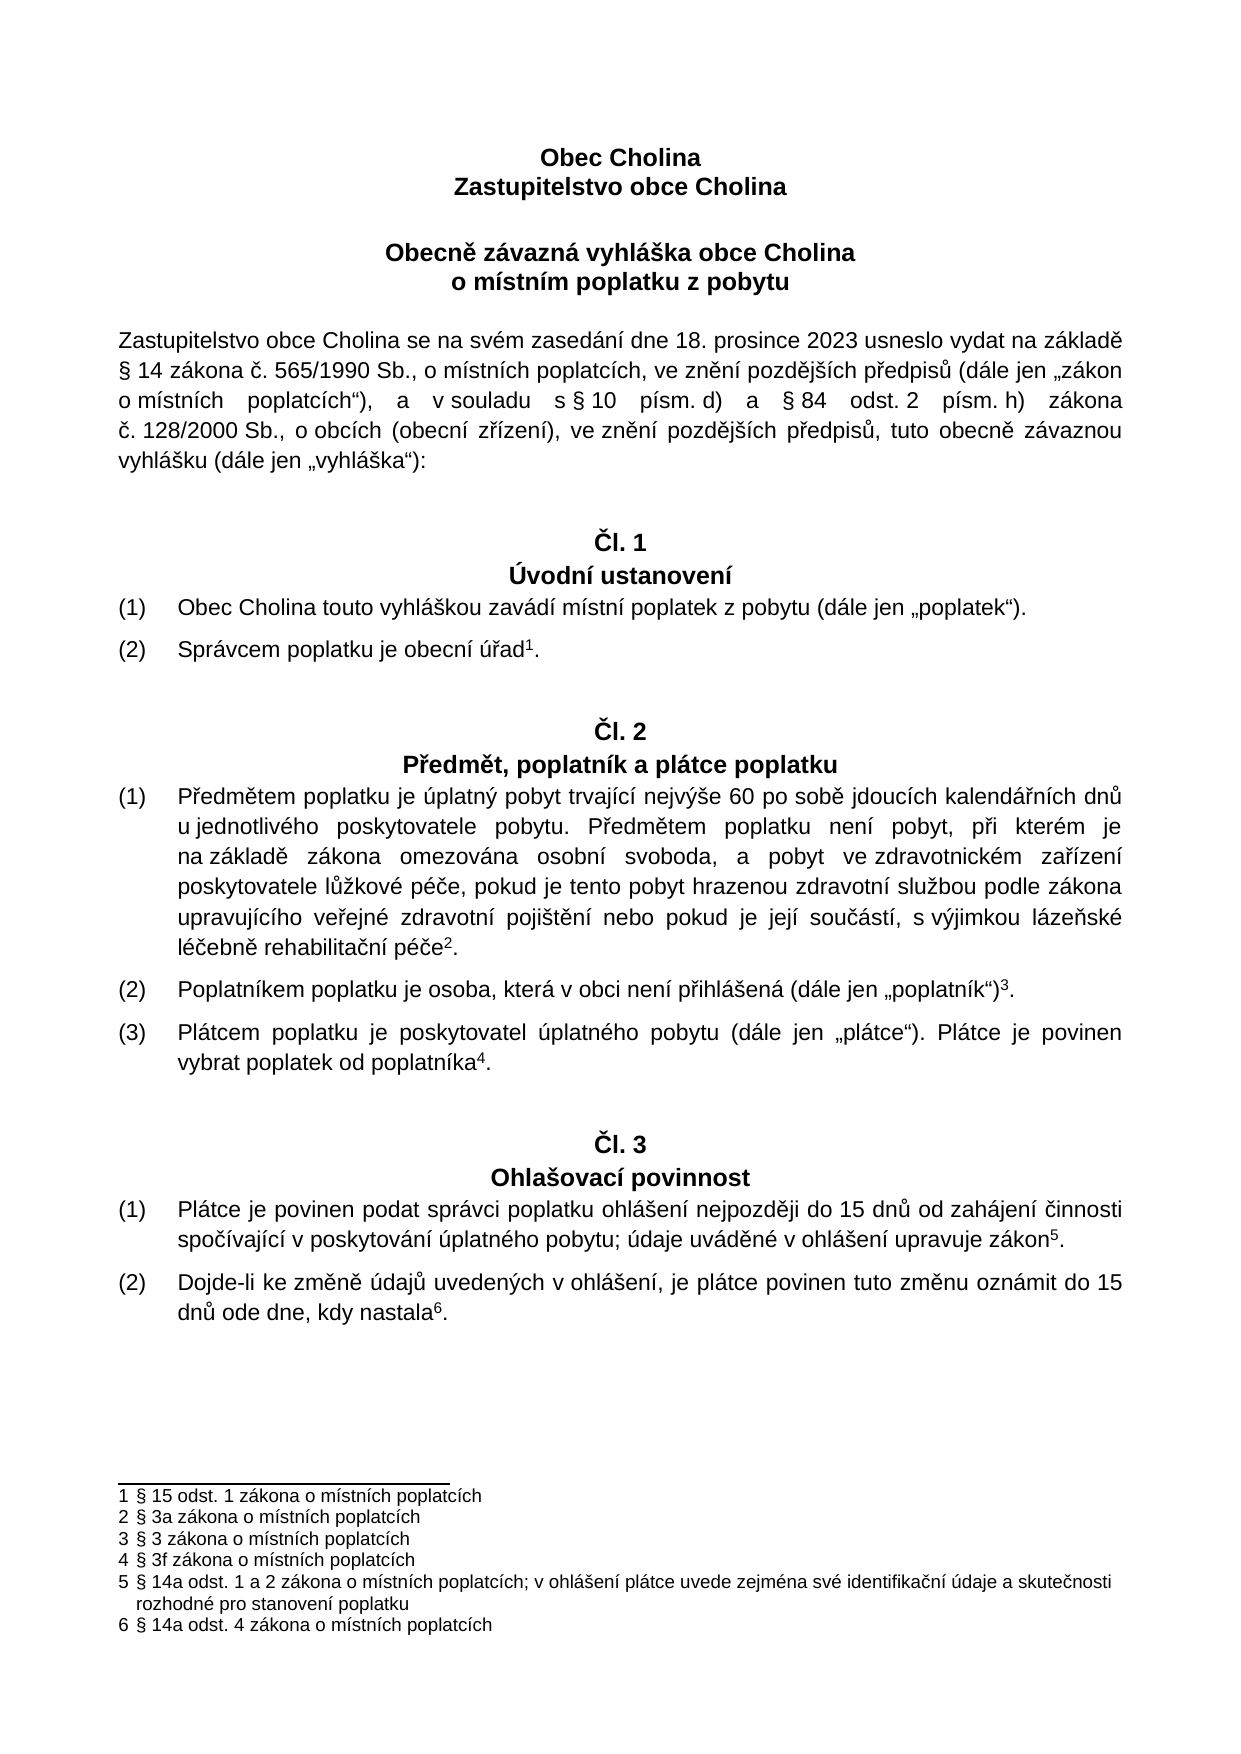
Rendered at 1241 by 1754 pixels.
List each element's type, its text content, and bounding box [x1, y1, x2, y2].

list Obec Cholina touto vyhláškou zavádí místní poplatek z pobytu (dále jen „poplatek“). [118, 594, 1122, 620]
list Plátcem poplatku je poskytovatel úplatného pobytu (dále jen „plátce“). Plátce je povinen vybrat poplatek od poplatníka. [118, 1019, 1122, 1076]
subtitle Čl. 2 Předmět, poplatník a plátce poplatku [118, 717, 1122, 778]
text Obec Cholina Zastupitelstvo obce Cholina [118, 143, 1122, 201]
list § 14a odst. 1 a 2 zákona o místních poplatcích; v ohlášení plátce uvede zejména své identifikační údaje a skutečnosti rozhodné pro stanovení poplatku [118, 1571, 1122, 1614]
list Poplatníkem poplatku je osoba, která v obci není přihlášená (dále jen „poplatník“). [118, 976, 1122, 1003]
list § 3f zákona o místních poplatcích [118, 1549, 1122, 1571]
list Plátce je povinen podat správci poplatku ohlášení nejpozději do 15 dnů od zahájení činnosti spočívající v poskytování úplatného pobytu; údaje uváděné v ohlášení upravuje zákon. [118, 1196, 1122, 1252]
list Dojde-li ke změně údajů uvedených v ohlášení, je plátce povinen tuto změnu oznámit do 15 dnů ode dne, kdy nastala. [118, 1268, 1122, 1325]
list Správcem poplatku je obecní úřad. [118, 636, 1122, 663]
list § 14a odst. 4 zákona o místních poplatcích [118, 1614, 1122, 1635]
text Zastupitelstvo obce Cholina se na svém zasedání dne 18. prosince 2023 usneslo vydat na základě § 14 zákona č. 565/1990 Sb., o místních poplatcích, ve znění pozdějších předpisů (dále jen „zákon o místních poplatcích“), a v souladu s § 10 písm. d) a § 84 odst. 2 písm. h) zákona č. 128/2000 Sb., o obcích (obecní zřízení), ve znění pozdějších předpisů, tuto obecně závaznou vyhlášku (dále jen „vyhláška“): [118, 327, 1122, 474]
list § 15 odst. 1 zákona o místních poplatcích [118, 1484, 1122, 1506]
list § 3a zákona o místních poplatcích [118, 1506, 1122, 1528]
subtitle Čl. 1 Úvodní ustanovení [118, 528, 1122, 589]
subtitle Čl. 3 Ohlašovací povinnost [118, 1129, 1122, 1191]
subtitle Obecně závazná vyhláška obce Cholina o místním poplatku z pobytu [118, 238, 1122, 295]
list Předmětem poplatku je úplatný pobyt trvající nejvýše 60 po sobě jdoucích kalendářních dnů u jednotlivého poskytovatele pobytu. Předmětem poplatku není pobyt, při kterém je na základě zákona omezována osobní svoboda, a pobyt ve zdravotnickém zařízení poskytovatele lůžkové péče, pokud je tento pobyt hrazenou zdravotní službou podle zákona upravujícího veřejné zdravotní pojištění nebo pokud je její součástí, s výjimkou lázeňské léčebně rehabilitační péče. [118, 783, 1122, 960]
list § 3 zákona o místních poplatcích [118, 1528, 1122, 1549]
